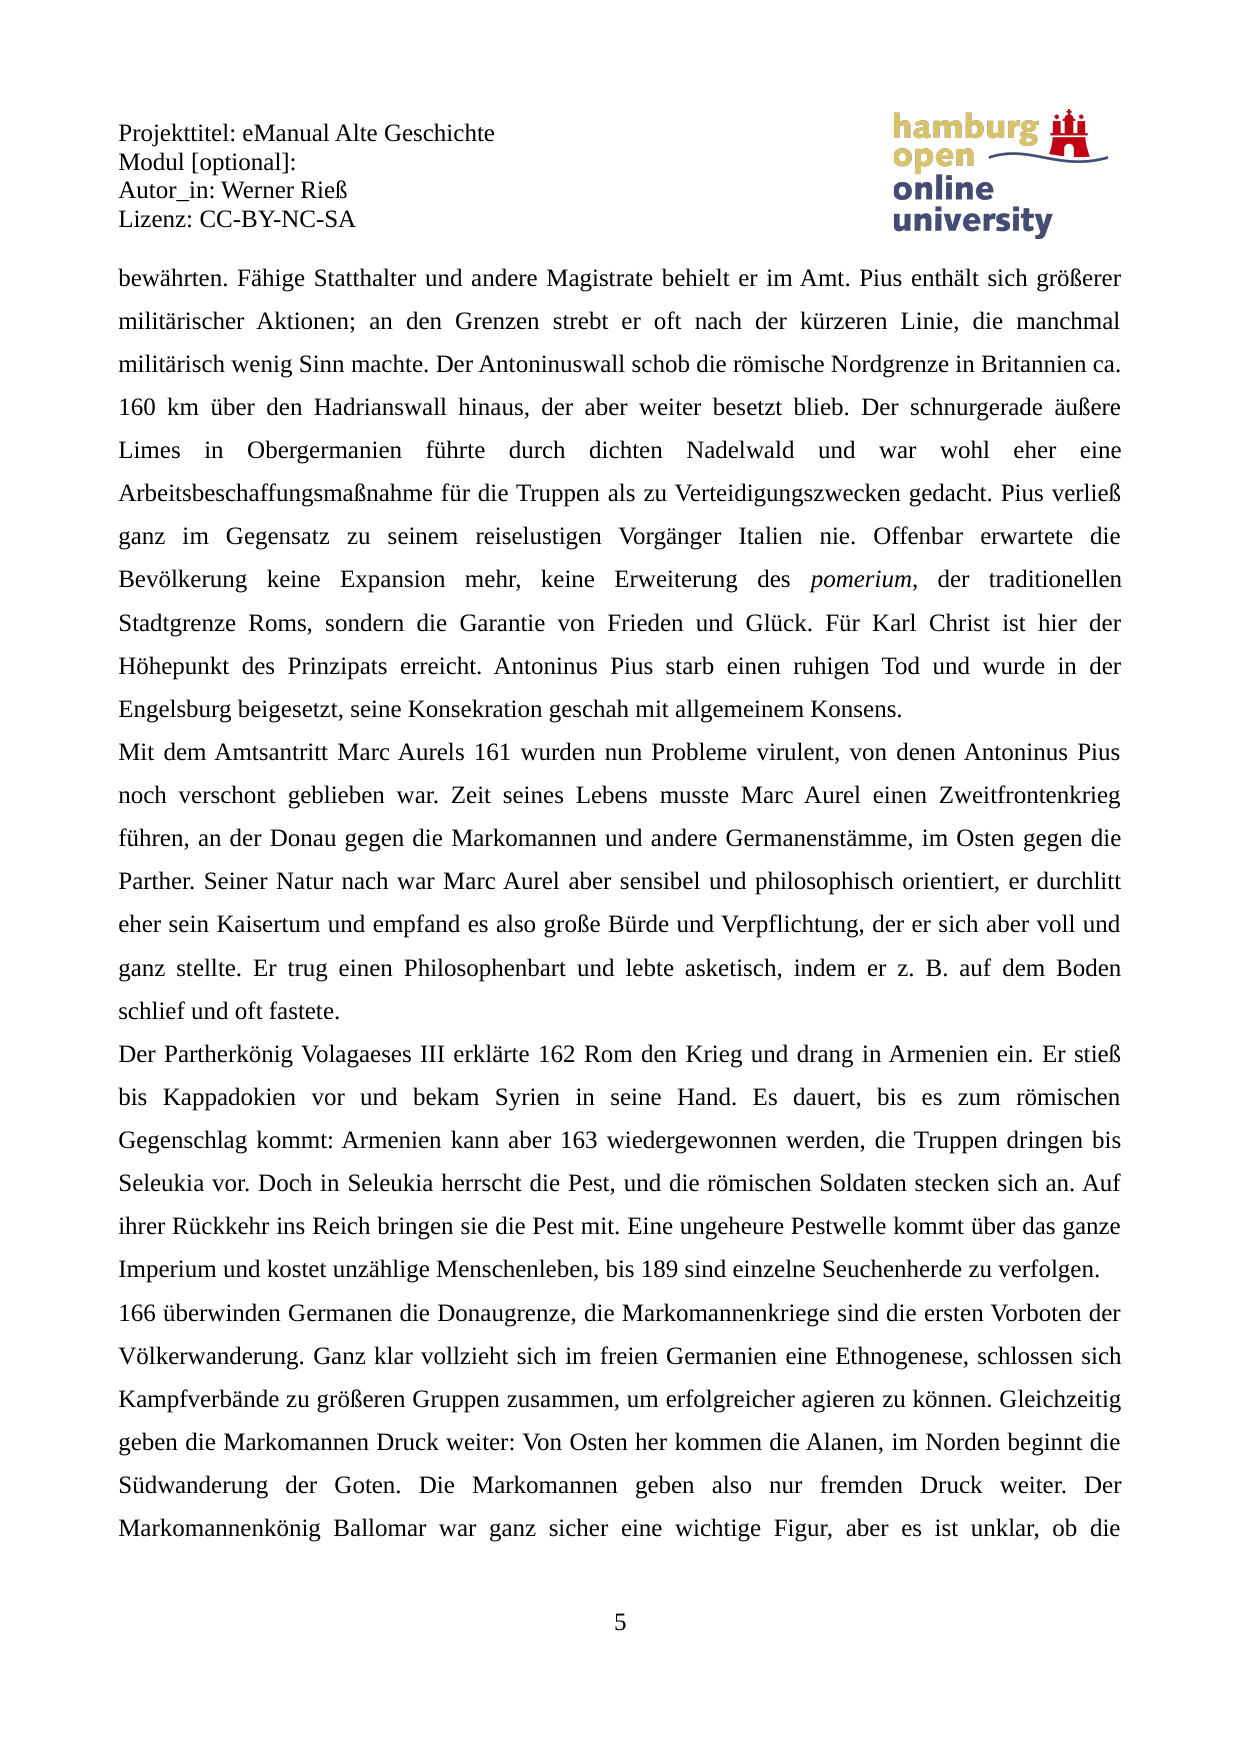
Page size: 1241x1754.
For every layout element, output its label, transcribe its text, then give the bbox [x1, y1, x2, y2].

text Mit dem Amtsantritt Marc Aurels 161 wurden nun Probleme virulent, von denen Antoninus Pius noch verschont geblieben war. Zeit seines Lebens musste Marc Aurel einen Zweitfrontenkrieg führen, an der Donau gegen die Markomannen und andere Germanenstämme, im Osten gegen die Parther. Seiner Natur nach war Marc Aurel aber sensibel und philosophisch orientiert, er durchlitt eher sein Kaisertum und empfand es also große Bürde und Verpflichtung, der er sich aber voll und ganz stellte. Er trug einen Philosophenbart und lebte asketisch, indem er z. B. auf dem Boden schlief und oft fastete. [118, 737, 1122, 1024]
text bewährten. Fähige Statthalter und andere Magistrate behielt er im Amt. Pius enthält sich größerer militärischer Aktionen; an den Grenzen strebt er oft nach der kürzeren Linie, die manchmal militärisch wenig Sinn machte. Der Antoninuswall schob die römische Nordgrenze in Britannien ca. 160 km über den Hadrianswall hinaus, der aber weiter besetzt blieb. Der schnurgerade äußere Limes in Obergermanien führte durch dichten Nadelwald und war wohl eher eine Arbeitsbeschaffungsmaßnahme für die Truppen als zu Verteidigungszwecken gedacht. Pius verließ ganz im Gegensatz zu seinem reiselustigen Vorgänger Italien nie. Offenbar erwartete die Bevölkerung keine Expansion mehr, keine Erweiterung des pomerium, der traditionellen Stadtgrenze Roms, sondern die Garantie von Frieden und Glück. Für Karl Christ ist hier der Höhepunkt des Prinzipats erreicht. Antoninus Pius starb einen ruhigen Tod und wurde in der Engelsburg beigesetzt, seine Konsekration geschah mit allgemeinem Konsens. [118, 263, 1122, 723]
text 166 überwinden Germanen die Donaugrenze, die Markomannenkriege sind die ersten Vorboten der Völkerwanderung. Ganz klar vollzieht sich im freien Germanien eine Ethnogenese, schlossen sich Kampfverbände zu größeren Gruppen zusammen, um erfolgreicher agieren zu können. Gleichzeitig geben die Markomannen Druck weiter: Von Osten her kommen die Alanen, im Norden beginnt die Südwanderung der Goten. Die Markomannen geben also nur fremden Druck weiter. Der Markomannenkönig Ballomar war ganz sicher eine wichtige Figur, aber es ist unklar, ob die [118, 1298, 1122, 1542]
text Der Partherkönig Volagaeses III erklärte 162 Rom den Krieg und drang in Armenien ein. Er stieß bis Kappadokien vor und bekam Syrien in seine Hand. Es dauert, bis es zum römischen Gegenschlag kommt: Armenien kann aber 163 wiedergewonnen werden, die Truppen dringen bis Seleukia vor. Doch in Seleukia herrscht die Pest, und die römischen Soldaten stecken sich an. Auf ihrer Rückkehr ins Reich bringen sie die Pest mit. Eine ungeheure Pestwelle kommt über das ganze Imperium und kostet unzählige Menschenleben, bis 189 sind einzelne Seuchenherde zu verfolgen. [118, 1039, 1122, 1283]
picture [893, 109, 1108, 239]
